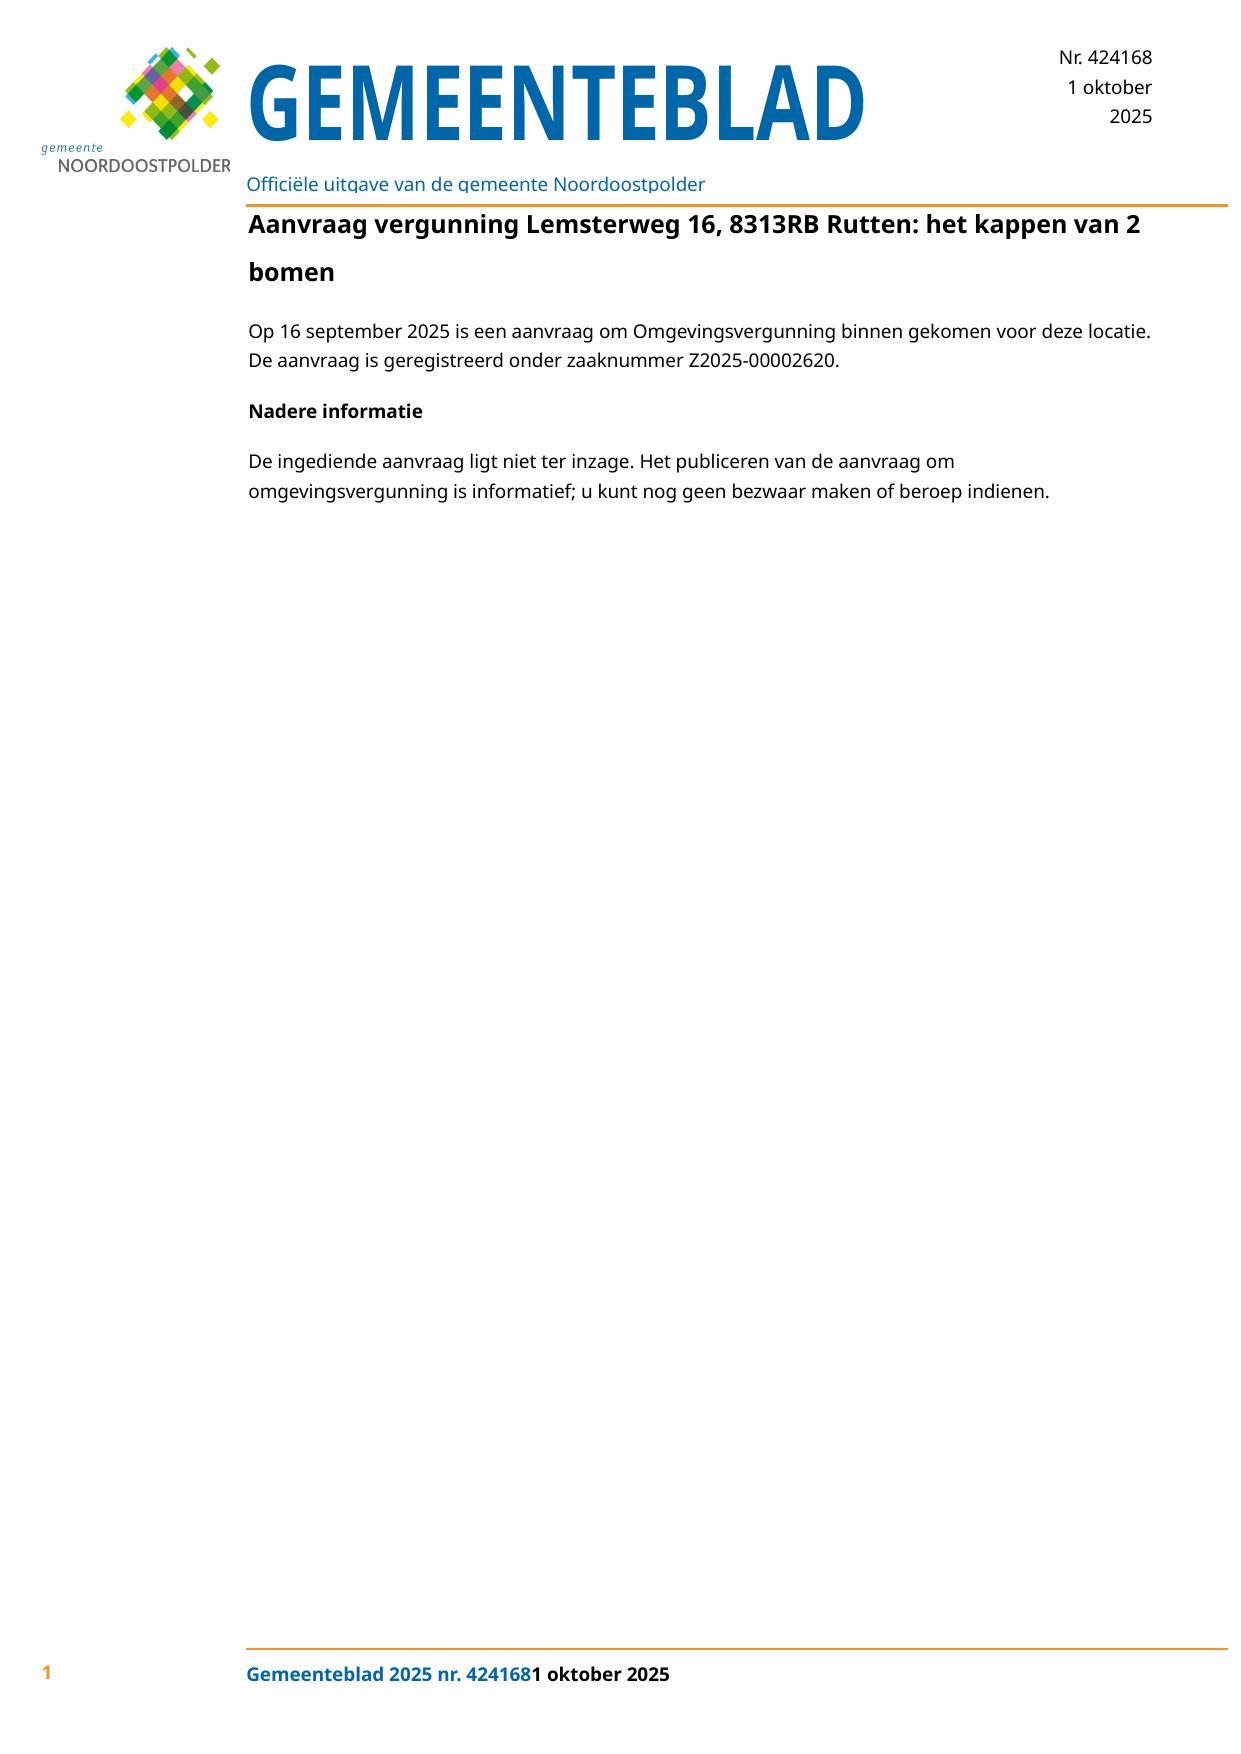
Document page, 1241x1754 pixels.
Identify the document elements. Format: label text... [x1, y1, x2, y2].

text Nadere informatie [248, 398, 1152, 424]
text Op 16 september 2025 is een aanvraag om Omgevingsvergunning binnen gekomen voor deze locatie. De aanvraag is geregistreerd onder zaaknummer Z2025-00002620. [248, 318, 1152, 373]
text Aanvraag vergunning Lemsterweg 16, 8313RB Rutten: het kappen van 2 bomen [248, 207, 1152, 288]
picture [41, 47, 231, 172]
text De ingediende aanvraag ligt niet ter inzage. Het publiceren van de aanvraag om omgevingsvergunning is informatief; u kunt nog geen bezwaar maken of beroep indienen. [248, 448, 1152, 504]
